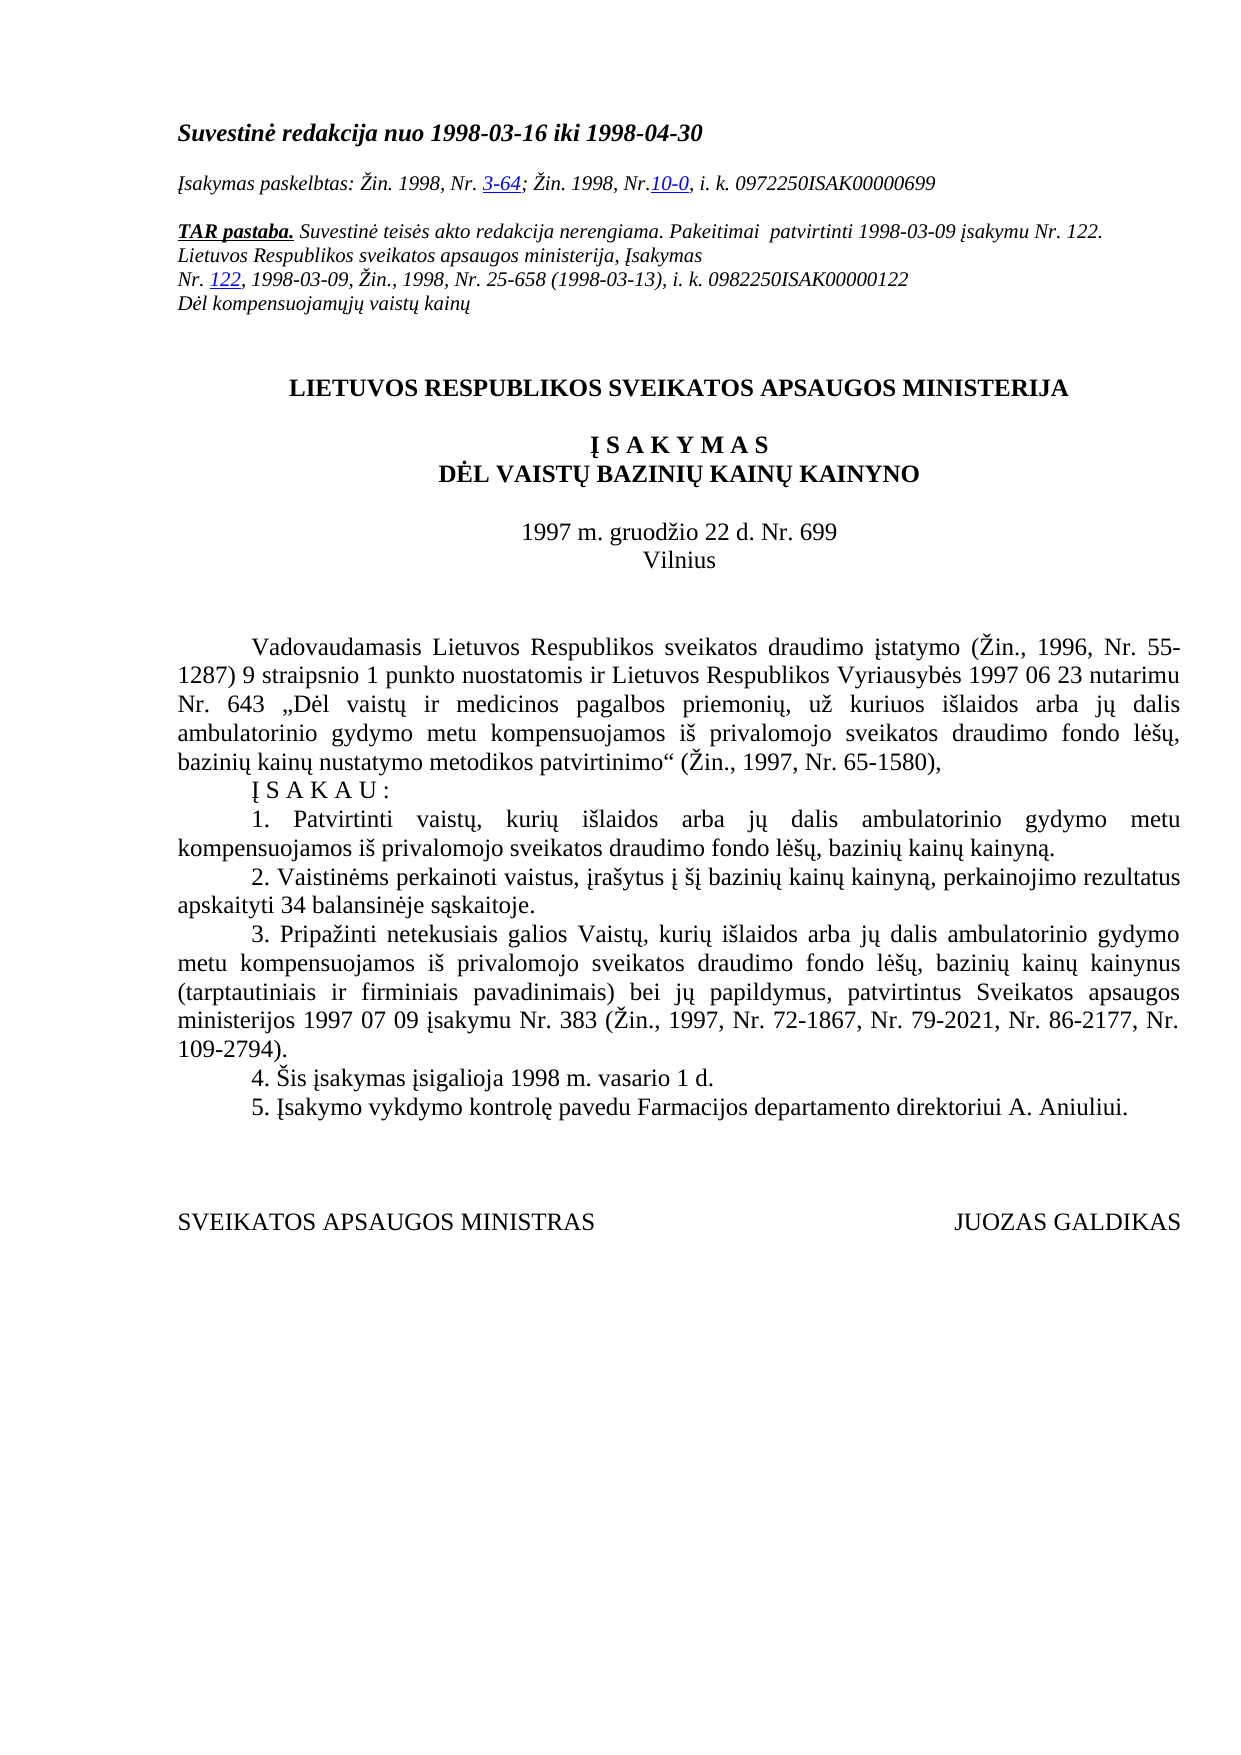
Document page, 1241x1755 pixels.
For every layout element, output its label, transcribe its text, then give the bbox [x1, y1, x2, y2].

text 5. Įsakymo vykdymo kontrolę pavedu Farmacijos departamento direktoriui A. Aniuliui. [177, 1092, 1181, 1120]
text Į S A K Y M A S [177, 430, 1181, 459]
text 1997 m. gruodžio 22 d. Nr. 699 [177, 517, 1181, 545]
text ĮSAKAU: [177, 775, 1181, 804]
text Įsakymas paskelbtas: Žin. 1998, Nr. 3-64; Žin. 1998, Nr.10-0, i. k. 0972250ISAK00000699 [177, 171, 1181, 195]
text 4. Šis įsakymas įsigalioja 1998 m. vasario 1 d. [177, 1063, 1181, 1092]
text Nr. 122, 1998-03-09, Žin., 1998, Nr. 25-658 (1998-03-13), i. k. 0982250ISAK00000122 [177, 267, 1181, 291]
text DĖL VAISTŲ BAZINIŲ KAINŲ KAINYNO [177, 459, 1181, 488]
text TAR pastaba. Suvestinė teisės akto redakcija nerengiama. Pakeitimai patvirtinti 1998-03-09 įsakymu Nr. 122. [177, 219, 1181, 243]
text Vadovaudamasis Lietuvos Respublikos sveikatos draudimo įstatymo (Žin., 1996, Nr. 55-1287) 9 straipsnio 1 punkto nuostatomis ir Lietuvos Respublikos Vyriausybės 1997 06 23 nutarimu Nr. 643 „Dėl vaistų ir medicinos pagalbos priemonių, už kuriuos išlaidos arba jų dalis ambulatorinio gydymo metu kompensuojamos iš privalomojo sveikatos draudimo fondo lėšų, bazinių kainų nustatymo metodikos patvirtinimo“ (Žin., 1997, Nr. 65-1580), [177, 632, 1181, 775]
text 1. Patvirtinti vaistų, kurių išlaidos arba jų dalis ambulatorinio gydymo metu kompensuojamos iš privalomojo sveikatos draudimo fondo lėšų, bazinių kainų kainyną. [177, 804, 1181, 862]
text Vilnius [177, 545, 1181, 574]
text SVEIKATOS APSAUGOS MINISTRAS JUOZAS GALDIKAS [177, 1207, 1181, 1235]
text 3. Pripažinti netekusiais galios Vaistų, kurių išlaidos arba jų dalis ambulatorinio gydymo metu kompensuojamos iš privalomojo sveikatos draudimo fondo lėšų, bazinių kainų kainynus (tarptautiniais ir firminiais pavadinimais) bei jų papildymus, patvirtintus Sveikatos apsaugos ministerijos 1997 07 09 įsakymu Nr. 383 (Žin., 1997, Nr. 72-1867, Nr. 79-2021, Nr. 86-2177, Nr. 109-2794). [177, 919, 1181, 1063]
text 2. Vaistinėms perkainoti vaistus, įrašytus į šį bazinių kainų kainyną, perkainojimo rezultatus apskaityti 34 balansinėje sąskaitoje. [177, 862, 1181, 919]
text Dėl kompensuojamųjų vaistų kainų [177, 291, 1181, 315]
text LIETUVOS RESPUBLIKOS SVEIKATOS APSAUGOS MINISTERIJA [177, 373, 1181, 402]
text Suvestinė redakcija nuo 1998-03-16 iki 1998-04-30 [177, 118, 1181, 147]
text Lietuvos Respublikos sveikatos apsaugos ministerija, Įsakymas [177, 243, 1181, 267]
